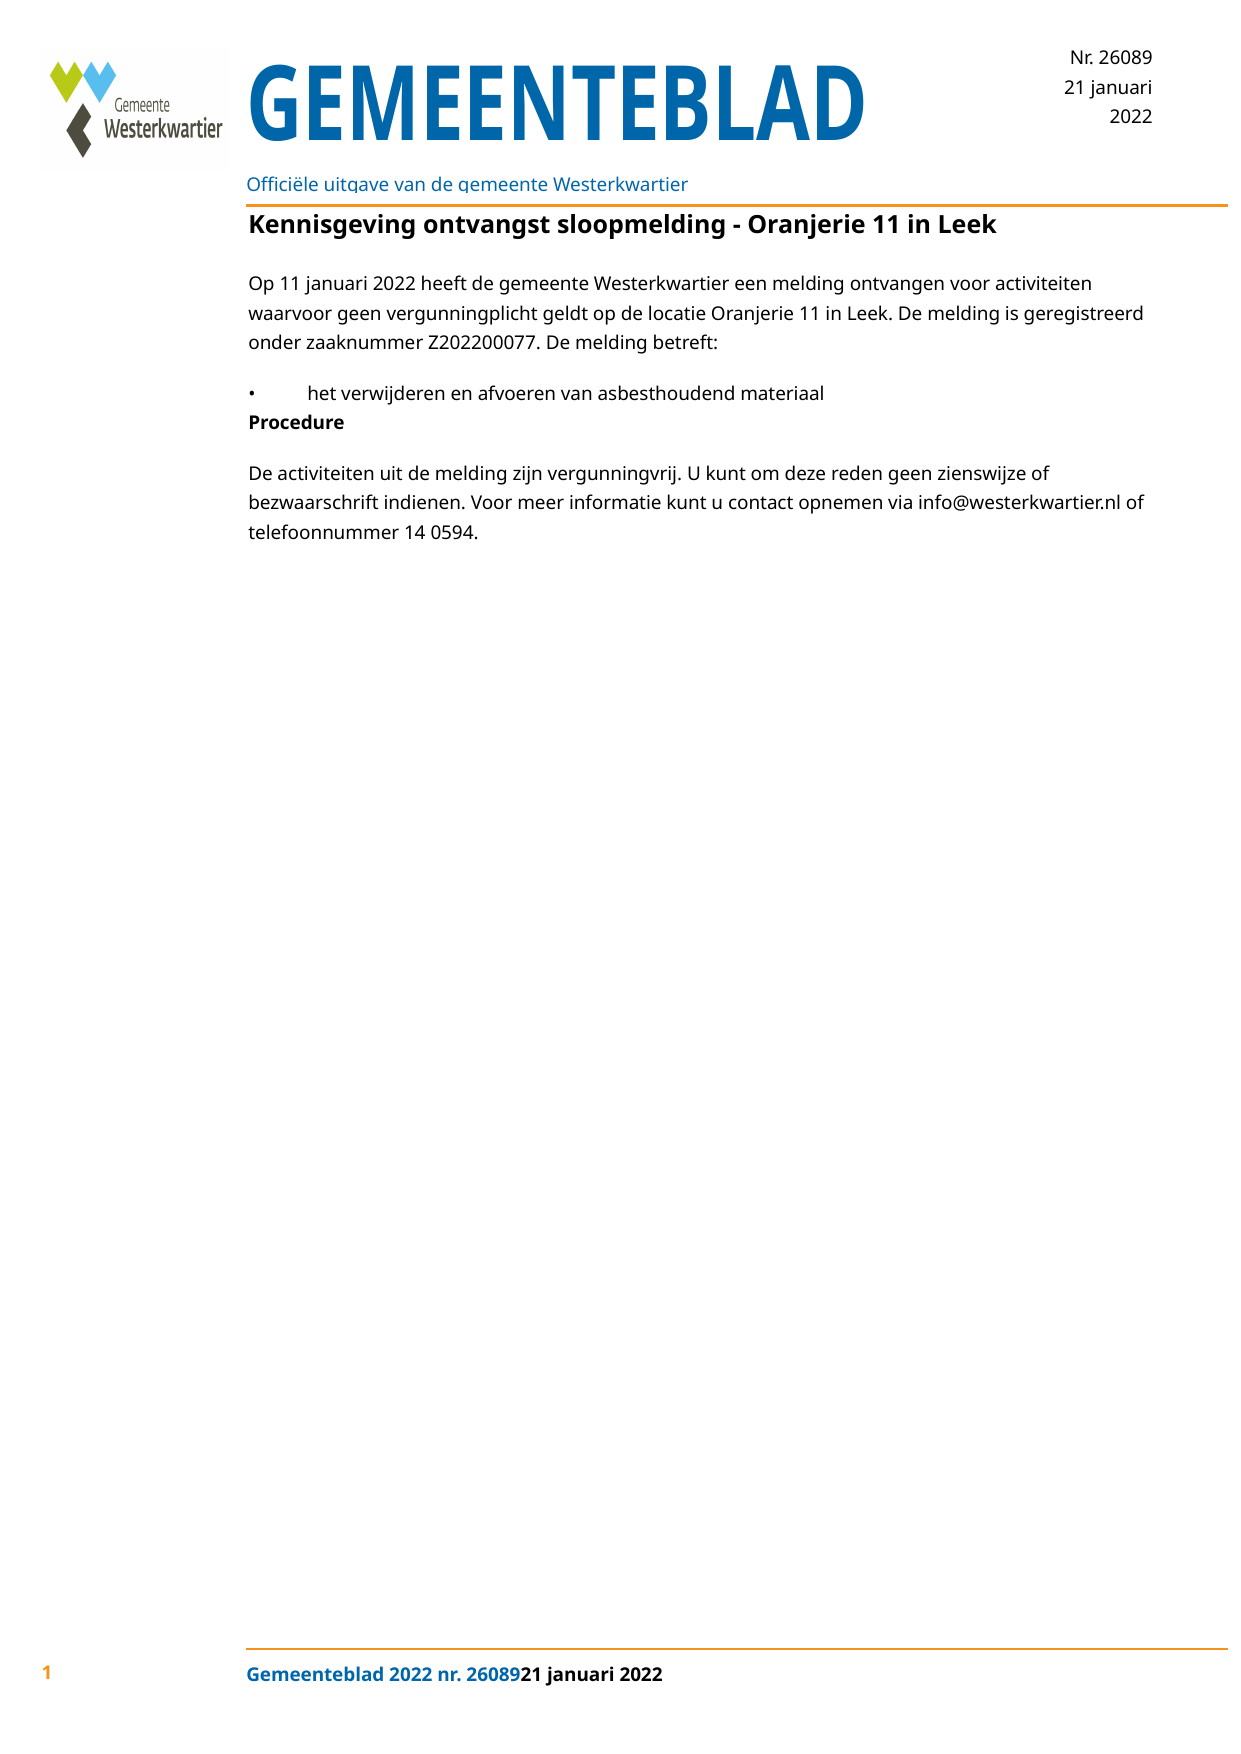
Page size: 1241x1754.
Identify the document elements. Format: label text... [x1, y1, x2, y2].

list het verwijderen en afvoeren van asbesthoudend materiaal [248, 380, 1152, 406]
text Op 11 januari 2022 heeft de gemeente Westerkwartier een melding ontvangen voor activiteiten waarvoor geen vergunningplicht geldt op de locatie Oranjerie 11 in Leek. De melding is geregistreerd onder zaaknummer Z202200077. De melding betreft: [248, 270, 1152, 355]
text Procedure [248, 409, 1152, 435]
text De activiteiten uit de melding zijn vergunningvrij. U kunt om deze reden geen zienswijze of bezwaarschrift indienen. Voor meer informatie kunt u contact opnemen via info@westerkwartier.nl of telefoonnummer 14 0594. [248, 460, 1152, 545]
text Kennisgeving ontvangst sloopmelding - Oranjerie 11 in Leek [248, 207, 1152, 241]
picture [41, 47, 231, 172]
